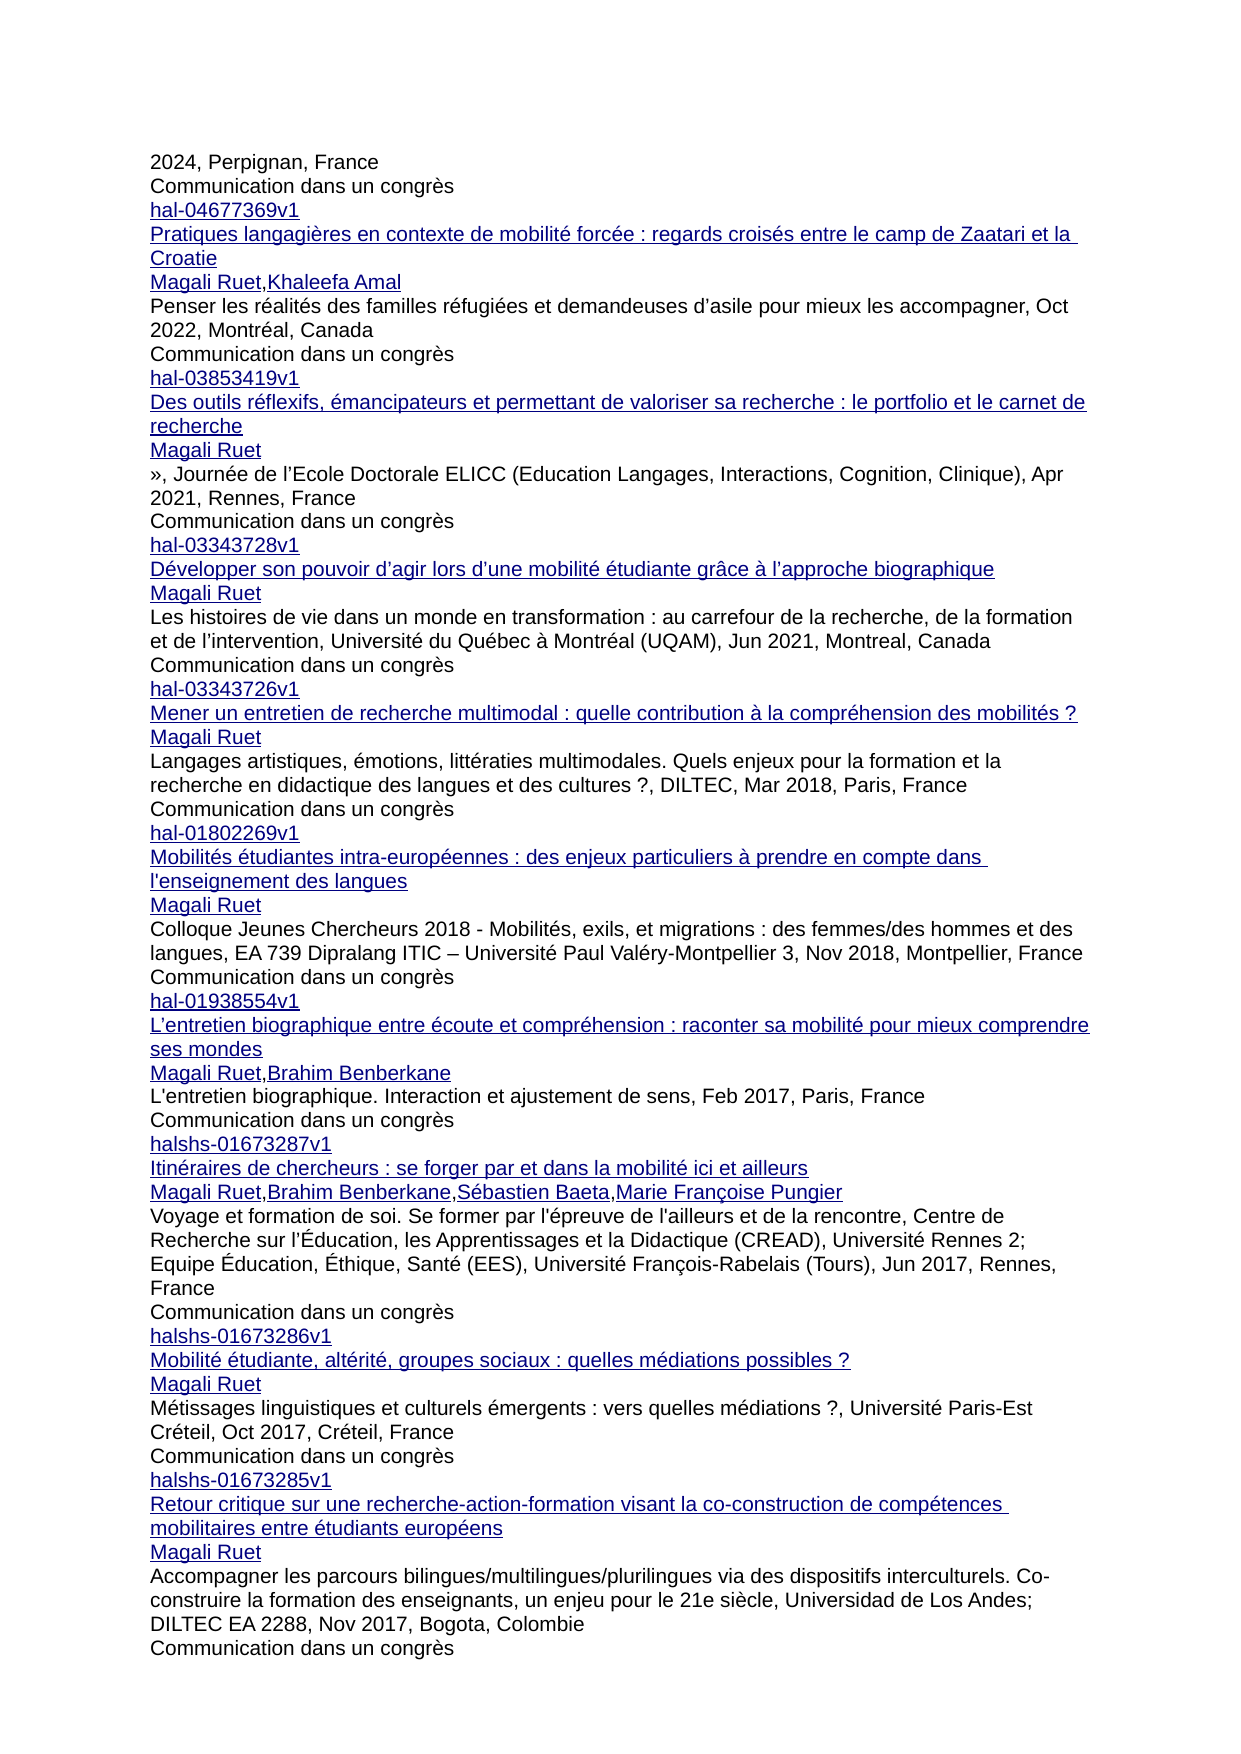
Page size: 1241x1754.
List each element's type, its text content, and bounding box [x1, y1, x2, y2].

table_cell ses mondes Magali Ruet,Brahim Benberkane L'entretien biographique. Interaction et ajustement de sens, Feb 2017, Paris, France Communication dans un congrès halshs-01673287v1 [150, 1034, 1090, 1156]
table_cell Mobilité étudiante, altérité, groupes sociaux : quelles médiations possibles ? Magali Ruet Métissages linguistiques et culturels émergents : vers quelles médiations ?, Université Paris-Est Créteil, Oct 2017, Créteil, France Communication dans un congrès halshs-01673285v1 [150, 1348, 1090, 1492]
table_cell Retour critique sur une recherche-action-formation visant la co-construction de compétences mobilitaires entre étudiants européens Magali Ruet Accompagner les parcours bilingues/multilingues/plurilingues via des dispositifs interculturels. Co-construire la formation des enseignants, un enjeu pour le 21e siècle, Universidad de Los Andes; DILTEC EA 2288, Nov 2017, Bogota, Colombie Communication dans un congrès [150, 1492, 1090, 1659]
table_cell Itinéraires de chercheurs : se forger par et dans la mobilité ici et ailleurs Magali Ruet,Brahim Benberkane,Sébastien Baeta,Marie Françoise Pungier Voyage et formation de soi. Se former par l'épreuve de l'ailleurs et de la rencontre, Centre de Recherche sur l’Éducation, les Apprentissages et la Didactique (CREAD), Université Rennes 2; Equipe Éducation, Éthique, Santé (EES), Université François-Rabelais (Tours), Jun 2017, Rennes, France Communication dans un congrès halshs-01673286v1 [150, 1156, 1090, 1348]
table_cell Mener un entretien de recherche multimodal : quelle contribution à la compréhension des mobilités ? Magali Ruet Langages artistiques, émotions, littératies multimodales. Quels enjeux pour la formation et la recherche en didactique des langues et des cultures ?, DILTEC, Mar 2018, Paris, France Communication dans un congrès hal-01802269v1 [150, 701, 1090, 845]
table_cell Pratiques langagières en contexte de mobilité forcée : regards croisés entre le camp de Zaatari et la Croatie Magali Ruet,Khaleefa Amal Penser les réalités des familles réfugiées et demandeuses d’asile pour mieux les accompagner, Oct 2022, Montréal, Canada Communication dans un congrès hal-03853419v1 [150, 222, 1090, 389]
table_cell L’entretien biographique entre écoute et compréhension : raconter sa mobilité pour mieux comprendre [150, 1013, 1090, 1033]
table_cell Des outils réflexifs, émancipateurs et permettant de valoriser sa recherche : le portfolio et le carnet de recherche Magali Ruet », Journée de l’Ecole Doctorale ELICC (Education Langages, Interactions, Cognition, Clinique), Apr 2021, Rennes, France Communication dans un congrès hal-03343728v1 [150, 390, 1090, 557]
table_cell Mobilités étudiantes intra-européennes : des enjeux particuliers à prendre en compte dans l'enseignement des langues Magali Ruet Colloque Jeunes Chercheurs 2018 - Mobilités, exils, et migrations : des femmes/des hommes et des langues, EA 739 Dipralang ITIC – Université Paul Valéry-Montpellier 3, Nov 2018, Montpellier, France Communication dans un congrès hal-01938554v1 [150, 845, 1090, 1012]
table_cell Développer son pouvoir d’agir lors d’une mobilité étudiante grâce à l’approche biographique Magali Ruet Les histoires de vie dans un monde en transformation : au carrefour de la recherche, de la formation et de l’intervention, Université du Québec à Montréal (UQAM), Jun 2021, Montreal, Canada Communication dans un congrès hal-03343726v1 [150, 557, 1090, 701]
table_header 2024, Perpignan, France Communication dans un congrès hal-04677369v1 [150, 150, 1090, 222]
